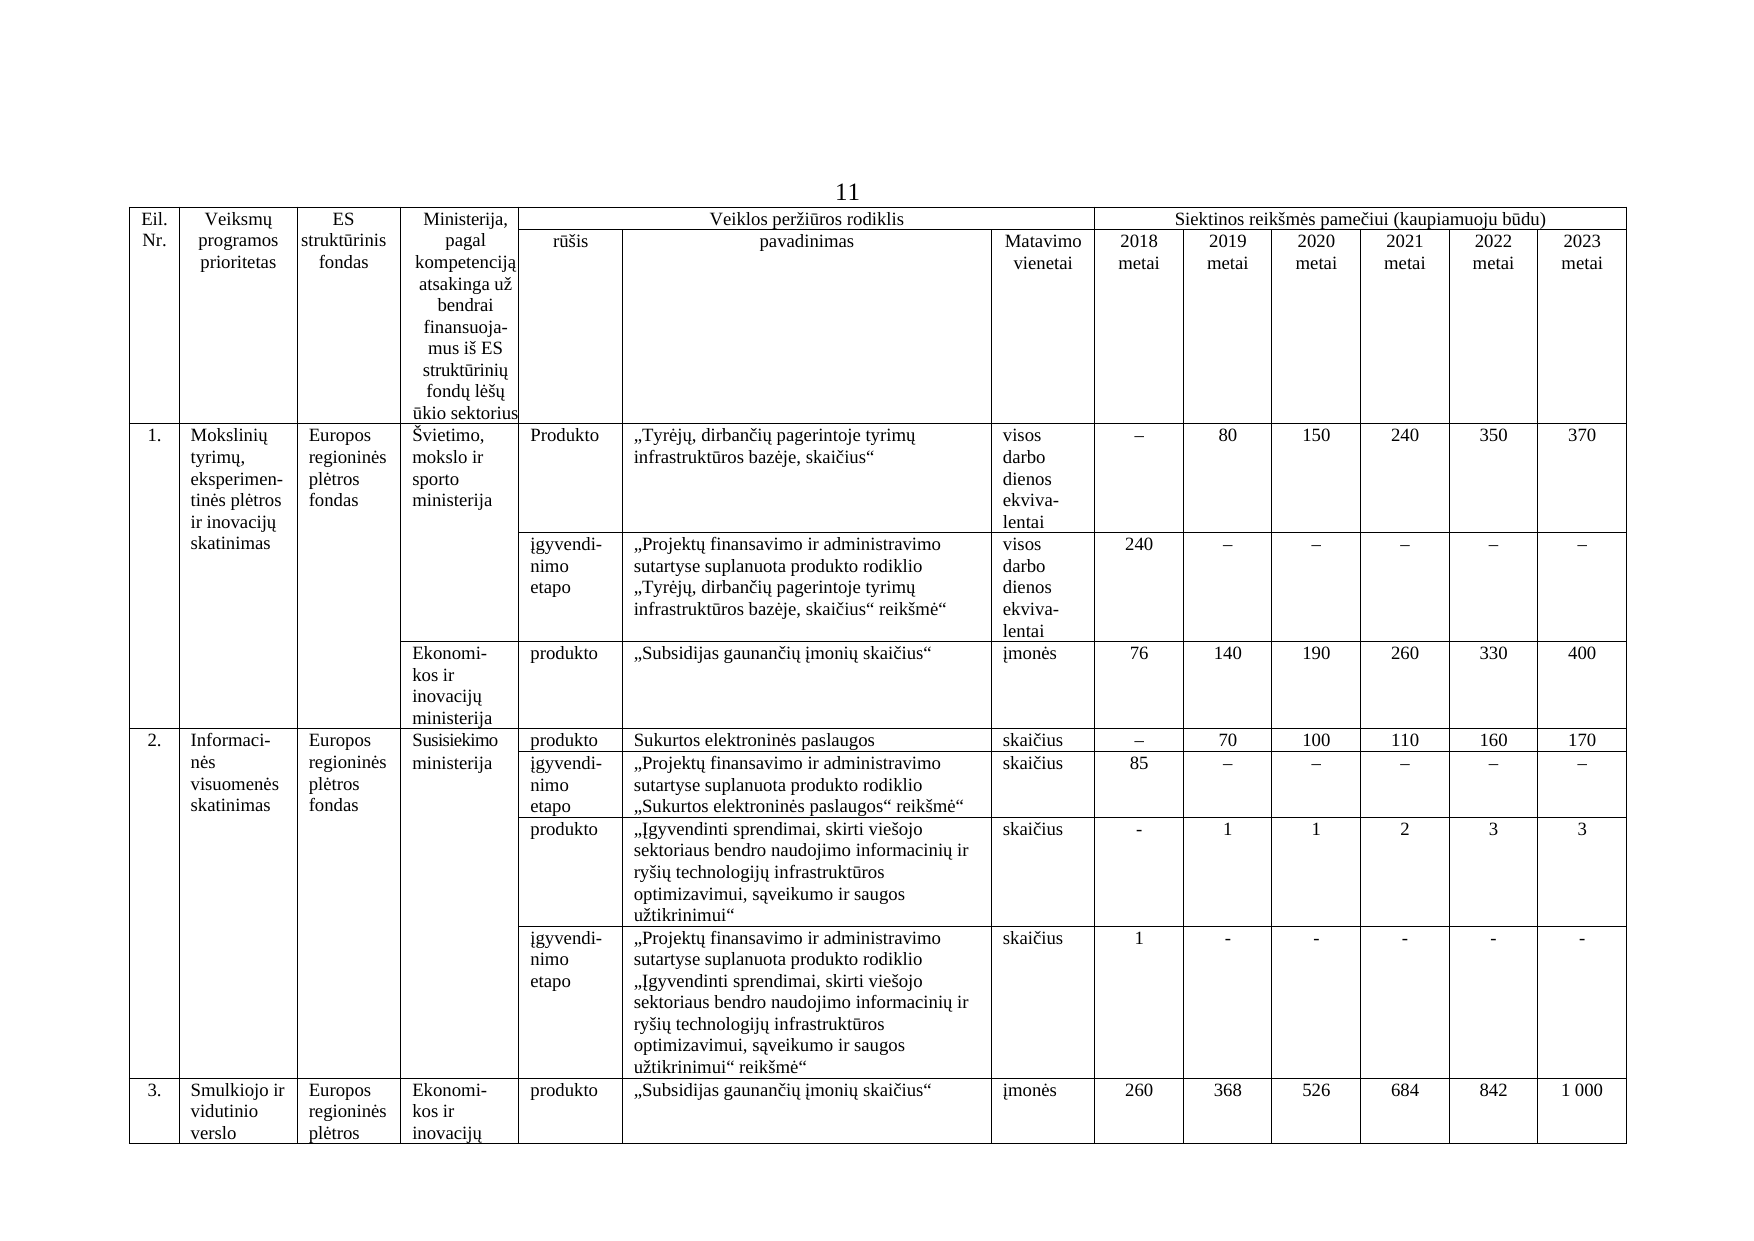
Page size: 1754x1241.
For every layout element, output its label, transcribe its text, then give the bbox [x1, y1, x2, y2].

table_cell [401, 817, 518, 926]
table_cell Susisiekimo [401, 729, 518, 751]
table_cell produkto [519, 642, 622, 728]
table_cell 2. [130, 729, 179, 1077]
table_cell 842 [1450, 1079, 1537, 1143]
table_cell - [1095, 818, 1183, 926]
table_cell rūšis [519, 230, 622, 423]
table_cell 160 [1450, 729, 1537, 751]
table_cell skaičius [992, 927, 1094, 1077]
table_cell produkto [519, 729, 622, 751]
table_cell 260 [1361, 642, 1449, 728]
table_cell 1 000 [1538, 1079, 1626, 1143]
table_cell [298, 641, 400, 728]
table_cell [180, 817, 297, 926]
table_cell „Projektų finansavimo ir administravimo sutartyse suplanuota produkto rodiklio „Sukurtos elektroninės paslaugos“ reikšmė“ [623, 752, 991, 817]
table_header Veiksmų programos prioritetas [180, 208, 297, 423]
table_cell Švietimo, mokslo ir sporto ministerija [401, 424, 518, 532]
table_cell [401, 532, 518, 641]
table_cell produkto [519, 1079, 622, 1143]
table_cell 368 [1184, 1079, 1271, 1143]
table_cell „Subsidijas gaunančių įmonių skaičius“ [623, 642, 991, 728]
table_cell 3 [1538, 818, 1626, 926]
table_cell 370 [1538, 424, 1626, 532]
table_cell skaičius [992, 729, 1094, 751]
table_cell įmonės [992, 1079, 1094, 1143]
table_cell [298, 926, 400, 1077]
table_cell 240 [1095, 533, 1183, 641]
table_cell 2019 metai [1184, 230, 1271, 423]
table_cell 140 [1184, 642, 1271, 728]
table_cell 2 [1361, 818, 1449, 926]
table_cell - [1184, 927, 1271, 1077]
table_cell Ekonomi-kos ir inovacijų ministerija [401, 1079, 518, 1143]
table_header Siektinos reikšmės pamečiui (kaupiamuoju būdu) [1095, 208, 1626, 229]
table_cell [298, 532, 400, 641]
table_cell produkto [519, 818, 622, 926]
table_cell Matavimo vienetai [992, 230, 1094, 423]
table_cell įgyvendi-nimo etapo [519, 533, 622, 641]
table_cell ministerija [401, 751, 518, 817]
table_cell [180, 641, 297, 728]
table_cell skaičius [992, 818, 1094, 926]
table_cell – [1272, 533, 1360, 641]
table_cell 400 [1538, 642, 1626, 728]
table_cell 85 [1095, 752, 1183, 817]
table_cell – [1361, 752, 1449, 817]
table_cell įgyvendi-nimo etapo [519, 752, 622, 817]
table_cell 190 [1272, 642, 1360, 728]
table_cell 2021 metai [1361, 230, 1449, 423]
table_cell 3. [130, 1079, 179, 1143]
table_cell – [1184, 533, 1271, 641]
table_cell - [1450, 927, 1537, 1077]
table_cell 110 [1361, 729, 1449, 751]
table_header Eil. Nr. [130, 208, 179, 423]
table_cell [298, 817, 400, 926]
table_cell 350 [1450, 424, 1537, 532]
table_cell 330 [1450, 642, 1537, 728]
table_cell 80 [1184, 424, 1271, 532]
table_cell Informaci-nės visuomenės skatinimas [180, 729, 297, 817]
table_cell 2022 metai [1450, 230, 1537, 423]
table_header Ministerija, pagal kompetenciją atsakinga už bendrai finansuoja-mus iš ES struktūrinių fondų lėšų ūkio sektorius [401, 208, 518, 423]
table_cell įmonės [992, 642, 1094, 728]
table_cell – [1184, 752, 1271, 817]
table_cell „Subsidijas gaunančių įmonių skaičius“ [623, 1079, 991, 1143]
table_cell – [1450, 533, 1537, 641]
table_cell „Įgyvendinti sprendimai, skirti viešojo sektoriaus bendro naudojimo informacinių ir ryšių technologijų infrastruktūros optimizavimui, sąveikumo ir saugos užtikrinimui“ [623, 818, 991, 926]
table_cell – [1538, 752, 1626, 817]
table_header ES struktūrinis fondas [298, 208, 400, 423]
table_cell – [1095, 424, 1183, 532]
table_cell „Projektų finansavimo ir administravimo sutartyse suplanuota produkto rodiklio „Tyrėjų, dirbančių pagerintoje tyrimų infrastruktūros bazėje, skaičius“ reikšmė“ [623, 533, 991, 641]
table_cell 2018 metai [1095, 230, 1183, 423]
table_cell Produkto [519, 424, 622, 532]
table_cell [180, 926, 297, 1077]
table_cell 260 [1095, 1079, 1183, 1143]
table_cell 1. [130, 424, 179, 728]
table_cell – [1361, 533, 1449, 641]
table_cell 3 [1450, 818, 1537, 926]
table_cell 76 [1095, 642, 1183, 728]
table_cell - [1361, 927, 1449, 1077]
table_cell „Tyrėjų, dirbančių pagerintoje tyrimų infrastruktūros bazėje, skaičius“ [623, 424, 991, 532]
table_cell Sukurtos elektroninės paslaugos [623, 729, 991, 751]
table_cell skaičius [992, 752, 1094, 817]
table_cell 684 [1361, 1079, 1449, 1143]
table_cell 2020 metai [1272, 230, 1360, 423]
table_cell – [1538, 533, 1626, 641]
table_cell – [1095, 729, 1183, 751]
table_cell – [1450, 752, 1537, 817]
table_cell 70 [1184, 729, 1271, 751]
table_cell įgyvendi-nimo etapo [519, 927, 622, 1077]
table_cell 170 [1538, 729, 1626, 751]
table_cell visos darbo dienos ekviva-lentai [992, 424, 1094, 532]
table_cell Mokslinių tyrimų, eksperimen-tinės plėtros ir inovacijų skatinimas [180, 424, 297, 641]
table_cell [401, 926, 518, 1077]
table_cell 2023 metai [1538, 230, 1626, 423]
table_cell pavadinimas [623, 230, 991, 423]
table_cell visos darbo dienos ekviva-lentai [992, 533, 1094, 641]
table_cell Ekonomi-kos ir inovacijų ministerija [401, 642, 518, 728]
table_cell - [1272, 927, 1360, 1077]
table_cell Smulkiojo ir vidutinio verslo [180, 1079, 297, 1143]
table_cell 1 [1272, 818, 1360, 926]
table_cell 240 [1361, 424, 1449, 532]
table_cell Europos regioninės plėtros fondas [298, 424, 400, 532]
table_cell 100 [1272, 729, 1360, 751]
table_cell 1 [1184, 818, 1271, 926]
table_cell – [1272, 752, 1360, 817]
table_cell Europos regioninės plėtros [298, 1079, 400, 1143]
table_cell 526 [1272, 1079, 1360, 1143]
table_cell 150 [1272, 424, 1360, 532]
table_cell - [1538, 927, 1626, 1077]
table_cell 1 [1095, 927, 1183, 1077]
table_header Veiklos peržiūros rodiklis [519, 208, 1094, 229]
table_cell Europos regioninės plėtros fondas [298, 729, 400, 817]
table_cell „Projektų finansavimo ir administravimo sutartyse suplanuota produkto rodiklio „Įgyvendinti sprendimai, skirti viešojo sektoriaus bendro naudojimo informacinių ir ryšių technologijų infrastruktūros optimizavimui, sąveikumo ir saugos užtikrinimui“ reikšmė“ [623, 927, 991, 1077]
